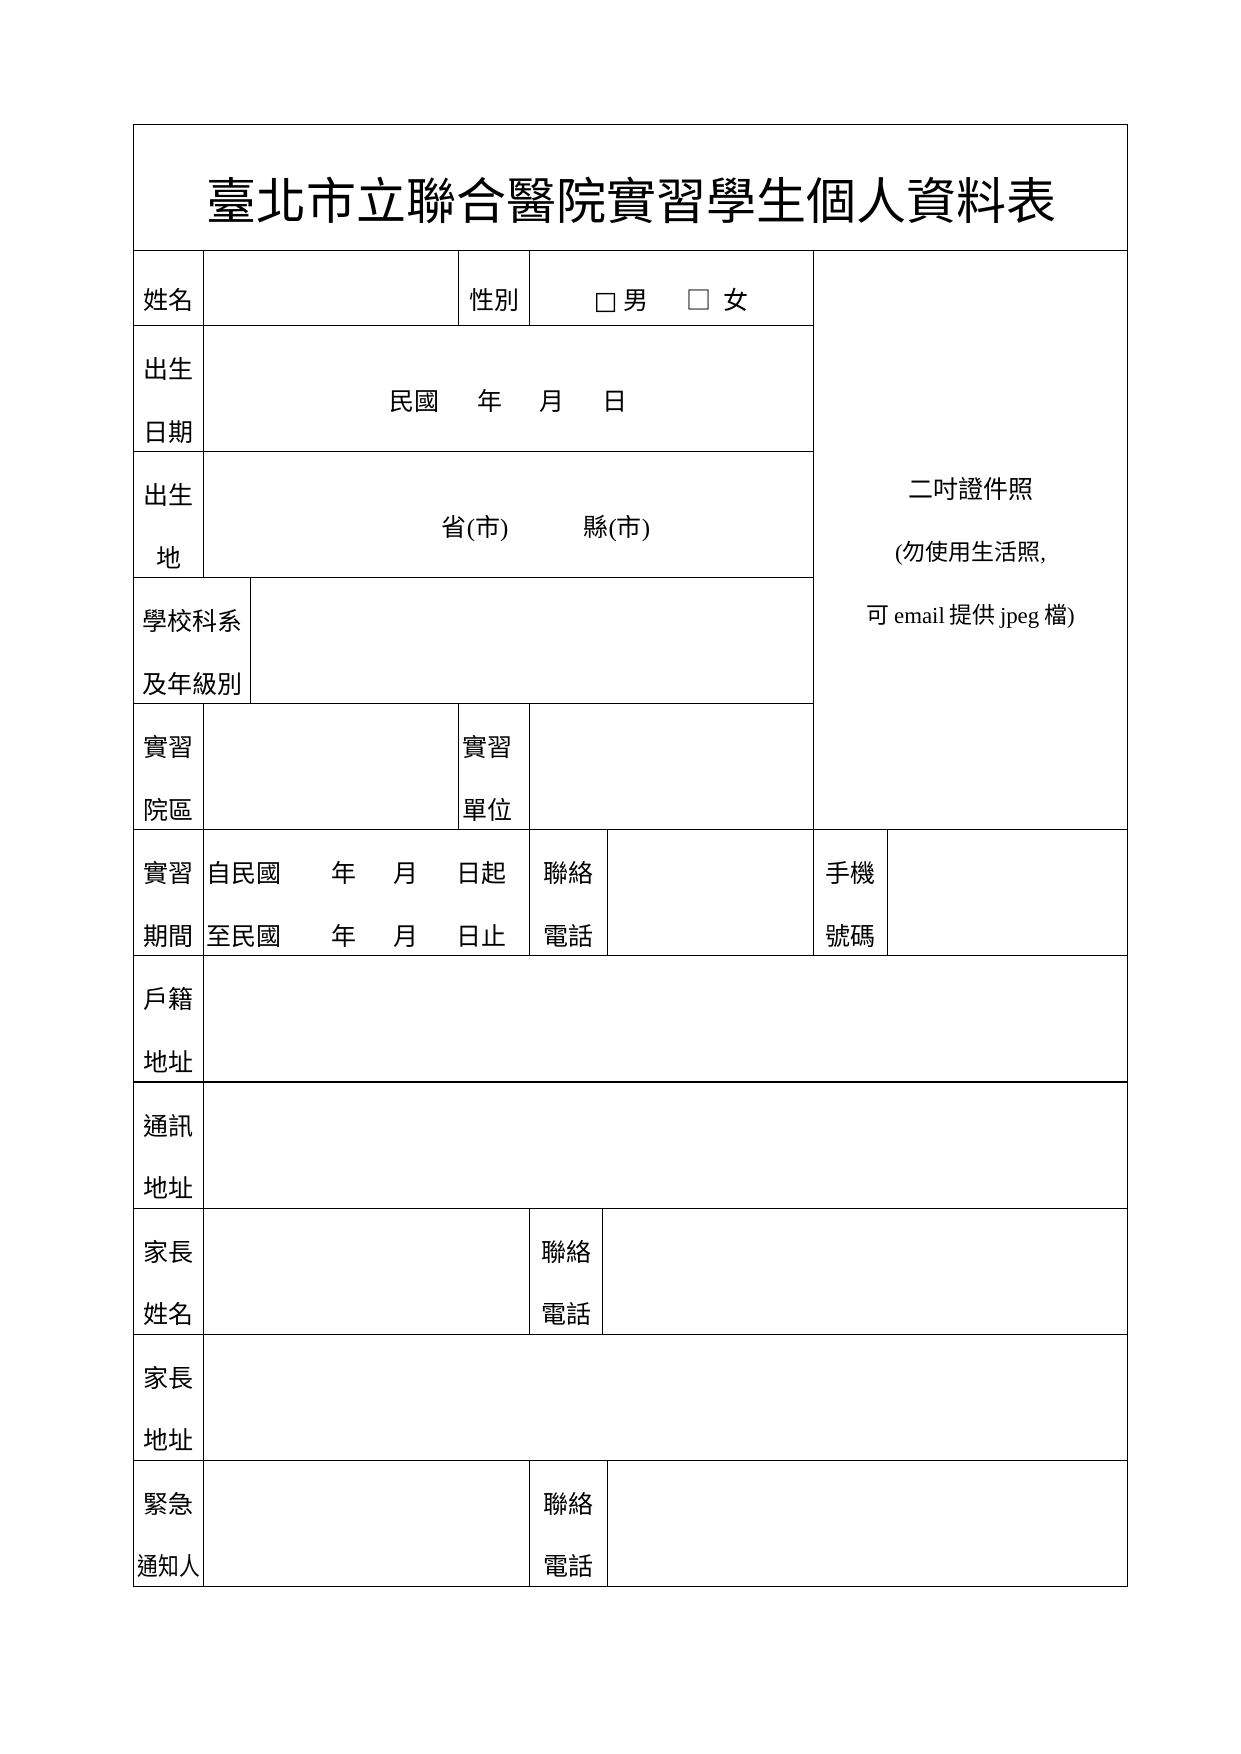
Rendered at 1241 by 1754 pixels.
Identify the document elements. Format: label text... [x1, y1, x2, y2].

table_cell [204, 1083, 1127, 1207]
table_cell 聯絡電話 [530, 1209, 602, 1333]
table_cell □ 男 □ 女 [530, 251, 813, 325]
table_cell 姓名 [134, 251, 203, 325]
table_cell 性別 [459, 251, 529, 325]
table_cell [251, 578, 813, 703]
table_cell 省(市) 縣(市) [204, 452, 813, 577]
table_cell [530, 704, 813, 829]
table_cell 戶籍地址 [134, 956, 203, 1081]
table_cell 自民國 年 月 日起 至民國 年 月 日止 [204, 830, 529, 955]
table_cell [204, 956, 1127, 1081]
table_cell 家長地址 [134, 1335, 203, 1459]
table_cell [204, 251, 458, 325]
table_cell [204, 1335, 1127, 1459]
table_cell 民國 年 月 日 [204, 326, 813, 451]
table_cell [888, 830, 1127, 955]
table_cell 手機號碼 [814, 830, 887, 955]
table_cell 實習 單位 [459, 704, 529, 829]
table_cell 出生日期 [134, 326, 203, 451]
table_cell [204, 1209, 529, 1333]
table_cell [204, 1461, 529, 1586]
table_cell 學校科系 及年級別 [134, 578, 250, 703]
table_cell [608, 1461, 1127, 1586]
table_cell [608, 830, 813, 955]
table_cell 聯絡電話 [530, 1461, 607, 1586]
table_cell 二吋證件照 (勿使用生活照, 可email提供jpeg檔) [814, 251, 1127, 829]
table_header 臺北市立聯合醫院實習學生個人資料表 [134, 125, 1127, 250]
table_cell 緊急通知人 [134, 1461, 203, 1586]
table_cell 聯絡電話 [530, 830, 607, 955]
table_cell [603, 1209, 1127, 1333]
table_cell 實習院區 [134, 704, 203, 829]
table_cell 實習期間 [134, 830, 203, 955]
table_cell 出生地 [134, 452, 203, 577]
table_cell 通訊地址 [134, 1083, 203, 1207]
table_cell [204, 704, 458, 829]
table_cell 家長姓名 [134, 1209, 203, 1333]
